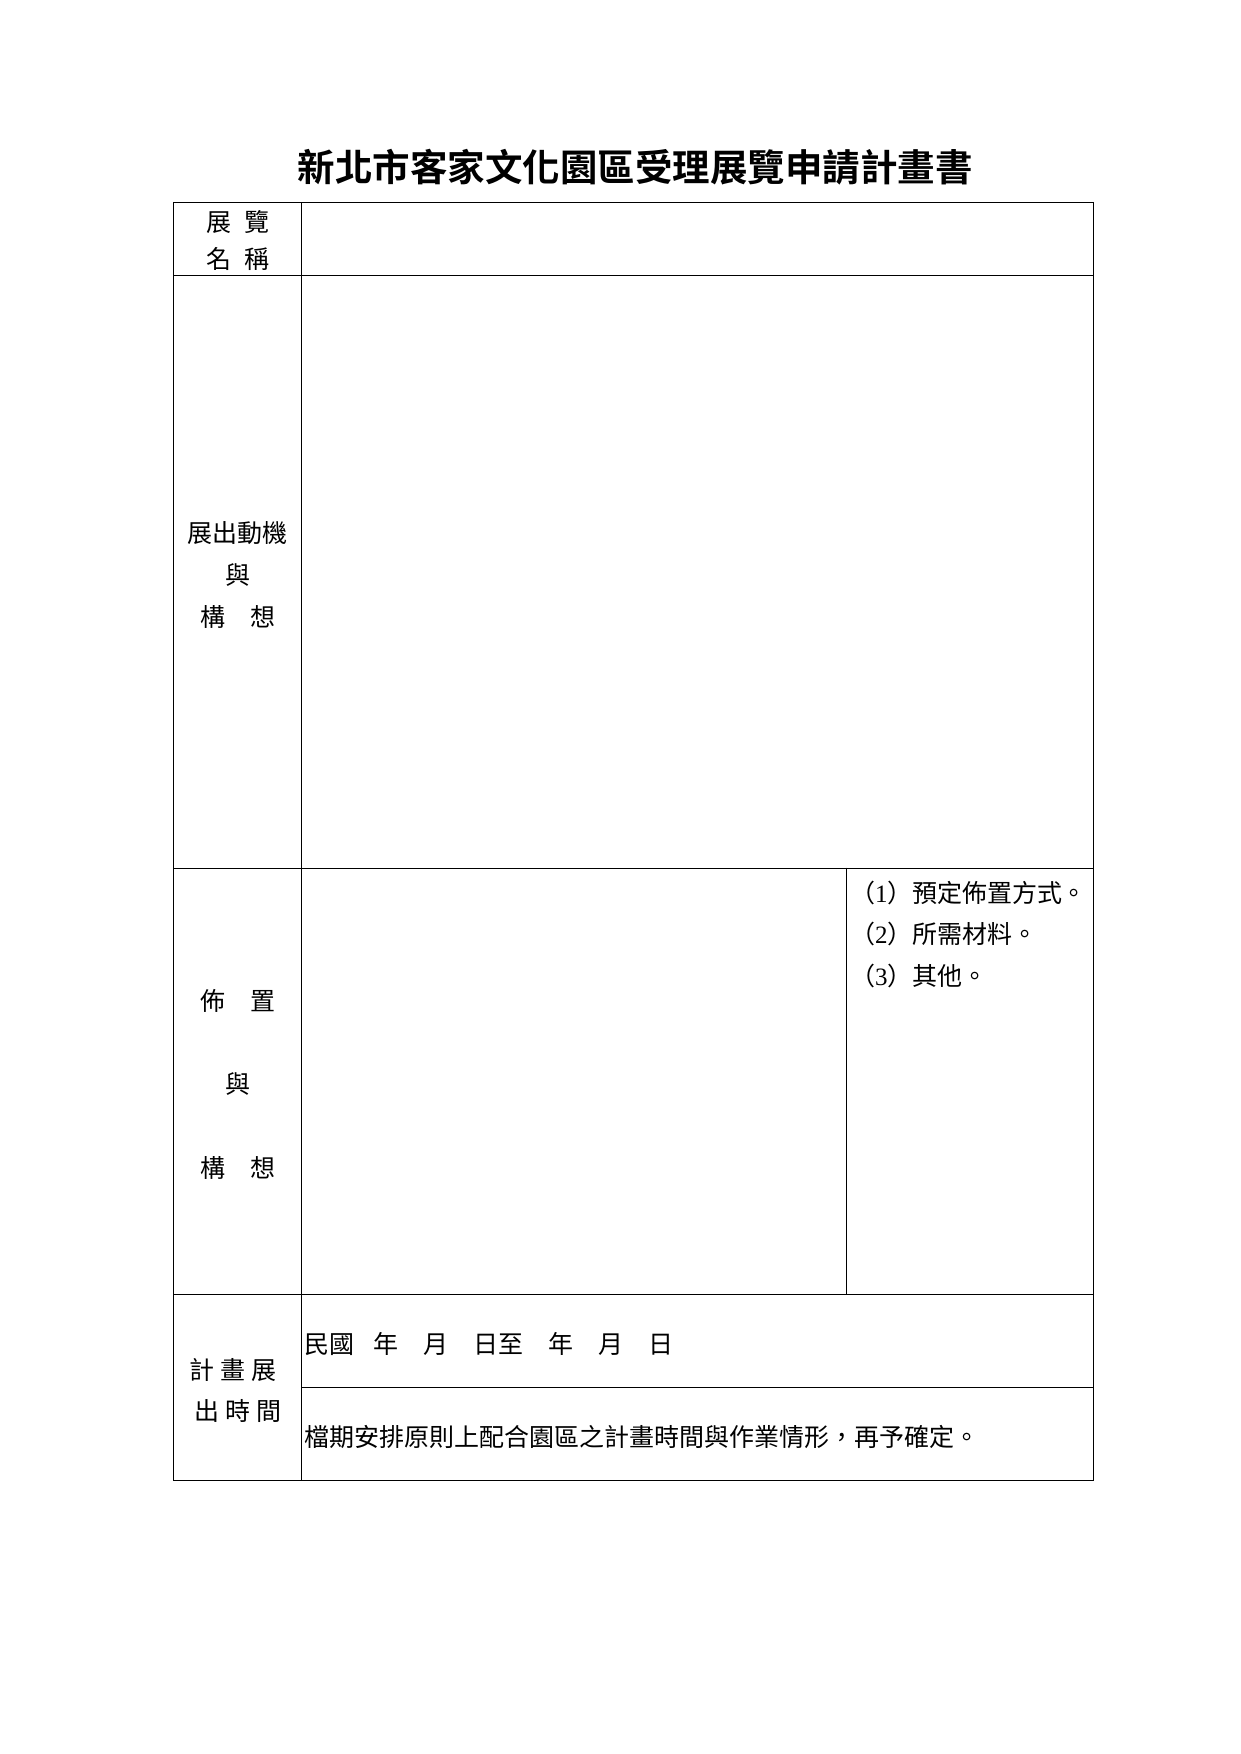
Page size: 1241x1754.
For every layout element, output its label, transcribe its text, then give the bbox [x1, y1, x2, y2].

table_cell （1）預定佈置方式。 （2）所需材料。 （3）其他。 [847, 869, 1093, 1294]
table_cell [302, 869, 846, 1294]
table_cell 佈 置 與 構 想 [174, 869, 301, 1294]
table_cell 檔期安排原則上配合園區之計畫時間與作業情形，再予確定。 [302, 1388, 1093, 1480]
table_cell [302, 276, 1093, 868]
table_header 展 覽 名 稱 [174, 203, 301, 275]
table_cell 計 畫 展 出 時 間 [174, 1295, 301, 1480]
table_cell 展出動機 與 構 想 [174, 276, 301, 868]
table_header [302, 203, 1093, 275]
text 新北市客家文化園區受理展覽申請計畫書 [177, 148, 1092, 189]
table_cell 民國 年 月 日至 年 月 日 [302, 1295, 1093, 1387]
